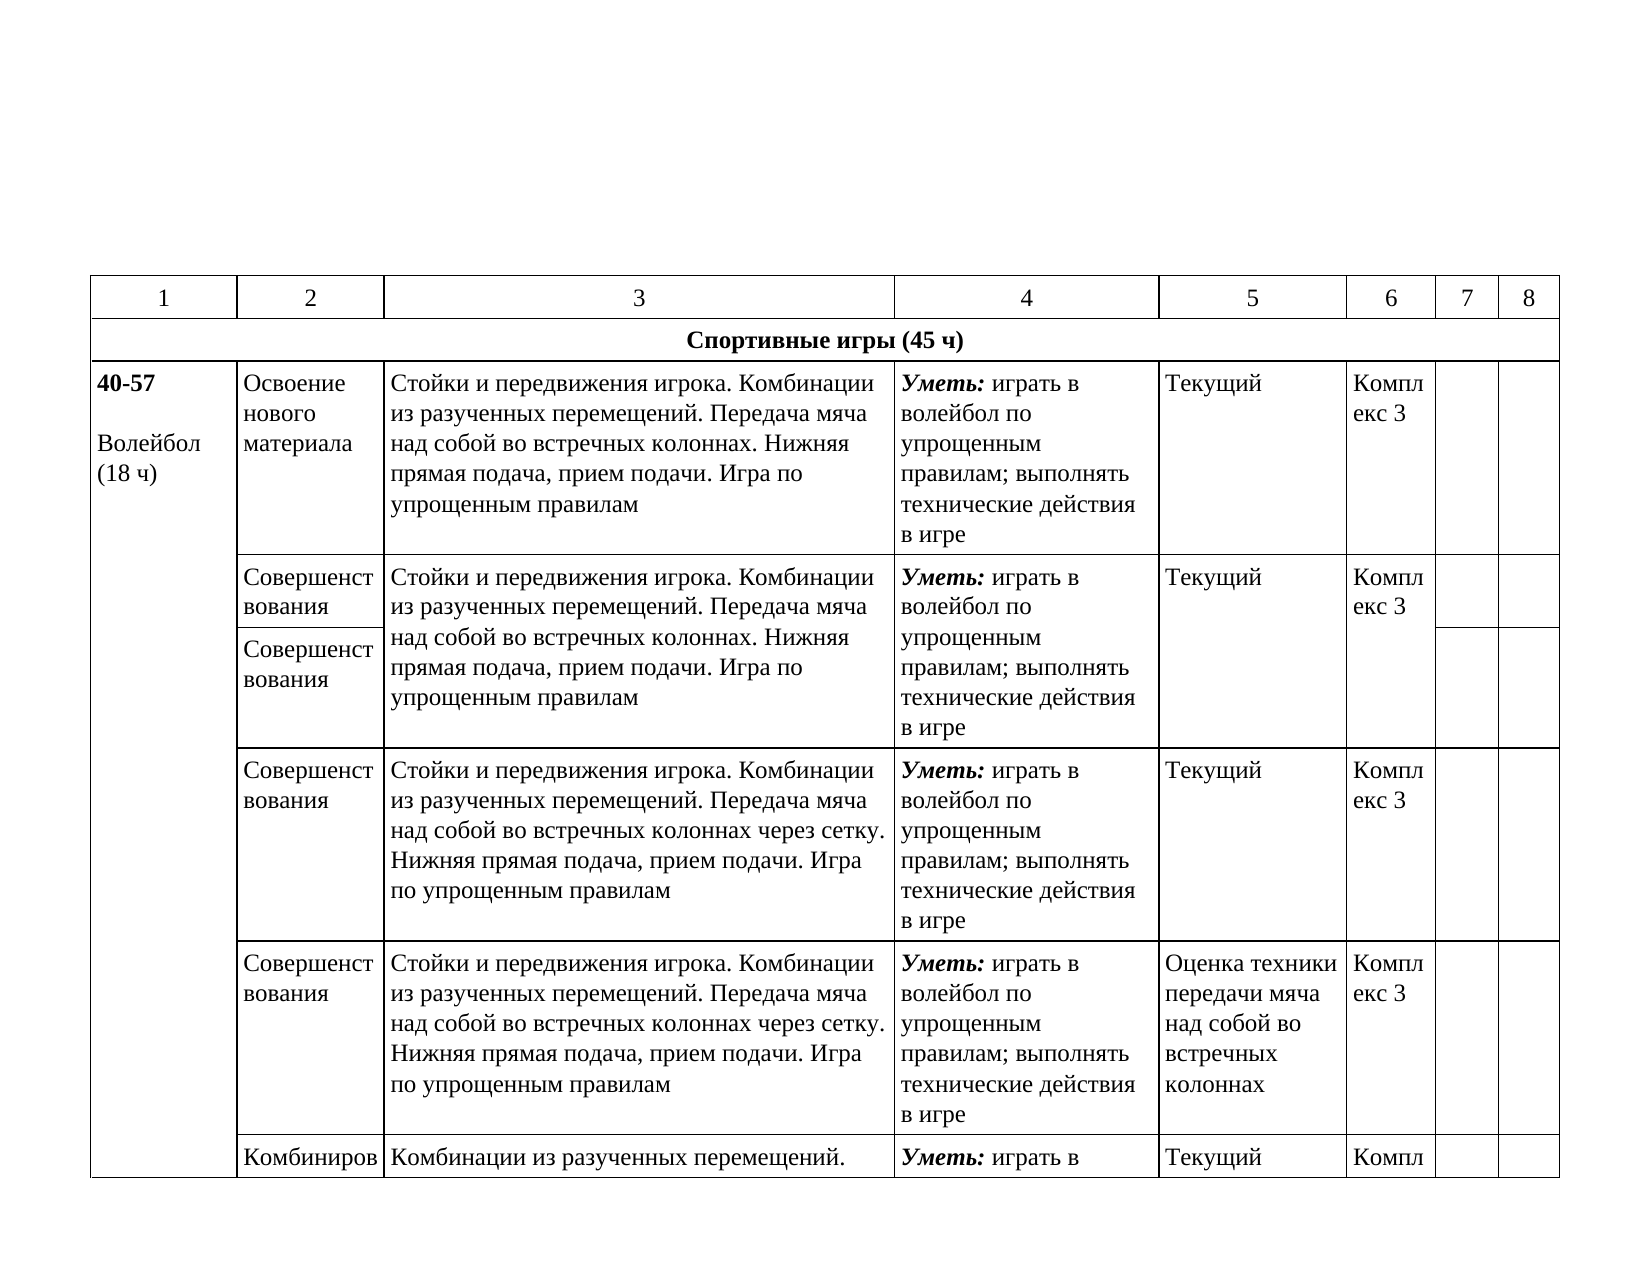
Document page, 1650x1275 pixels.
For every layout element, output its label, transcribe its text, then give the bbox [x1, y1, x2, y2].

table_cell Совершенствования [238, 942, 383, 1134]
table_cell Освоение нового материала [238, 362, 383, 554]
table_cell [1499, 1135, 1559, 1177]
table_header 2 [238, 276, 383, 318]
table_cell Текущий [1160, 1135, 1346, 1177]
table_cell Компл [1347, 1135, 1435, 1177]
table_cell [1436, 1135, 1498, 1177]
table_cell Комплекс 3 [1347, 942, 1435, 1134]
table_cell Комбинации из разученных перемещений. [385, 1135, 894, 1177]
table_cell Оценка техники передачи мяча над собой во встречных колоннах [1160, 942, 1346, 1134]
table_header 5 [1160, 276, 1346, 318]
table_cell [1499, 942, 1559, 1134]
table_header 4 [895, 276, 1158, 318]
table_cell Уметь: играть в [895, 1135, 1158, 1177]
table_cell Совершенствования [238, 749, 383, 940]
table_cell Стойки и передвижения игрока. Комбинации из разученных перемещений. Передача мяча над собой во встречных колоннах. Нижняя прямая подача, прием подачи. Игра по упрощенным правилам [385, 362, 894, 554]
table_cell Уметь: играть в волейбол по упрощенным правилам; выполнять технические действия в игре [895, 555, 1158, 747]
table_cell Стойки и передвижения игрока. Комбинации из разученных перемещений. Передача мяча над собой во встречных колоннах. Нижняя прямая подача, прием подачи. Игра по упрощенным правилам [385, 555, 894, 747]
table_cell 40-57 Волейбол (18 ч) [91, 361, 236, 1177]
table_cell Уметь: играть в волейбол по упрощенным правилам; выполнять технические действия в игре [895, 362, 1158, 554]
table_cell Текущий [1160, 749, 1346, 940]
table_cell Текущий [1160, 362, 1346, 554]
table_cell Уметь: играть в волейбол по упрощенным правилам; выполнять технические действия в игре [895, 749, 1158, 940]
table_cell [1499, 555, 1559, 627]
table_cell Комплекс 3 [1347, 749, 1435, 940]
table_cell [1436, 628, 1498, 747]
table_header 6 [1347, 276, 1435, 318]
table_header 1 [91, 276, 236, 318]
table_cell Совершенствования [238, 628, 383, 747]
table_cell [1436, 942, 1498, 1134]
table_header 7 [1436, 276, 1498, 318]
table_cell [1499, 362, 1559, 554]
table_cell Спортивные игры (45 ч) [91, 319, 1559, 360]
table_cell Уметь: играть в волейбол по упрощенным правилам; выполнять технические действия в игре [895, 942, 1158, 1134]
table_cell [1499, 628, 1559, 747]
table_cell Стойки и передвижения игрока. Комбинации из разученных перемещений. Передача мяча над собой во встречных колоннах через сетку. Нижняя прямая подача, прием подачи. Игра по упрощенным правилам [385, 942, 894, 1134]
table_cell Комплекс 3 [1347, 555, 1435, 747]
table_cell Совершенствования [238, 555, 383, 627]
table_cell Комплекс 3 [1347, 362, 1435, 554]
table_header 8 [1499, 276, 1559, 318]
table_cell [1436, 555, 1498, 627]
table_header 3 [385, 276, 894, 318]
table_cell Стойки и передвижения игрока. Комбинации из разученных перемещений. Передача мяча над собой во встречных колоннах через сетку. Нижняя прямая подача, прием подачи. Игра по упрощенным правилам [385, 749, 894, 940]
table_cell [1436, 749, 1498, 940]
table_cell [1499, 749, 1559, 940]
table_cell Текущий [1160, 555, 1346, 747]
table_cell [1436, 362, 1498, 554]
table_cell Комбиниров [238, 1135, 383, 1177]
